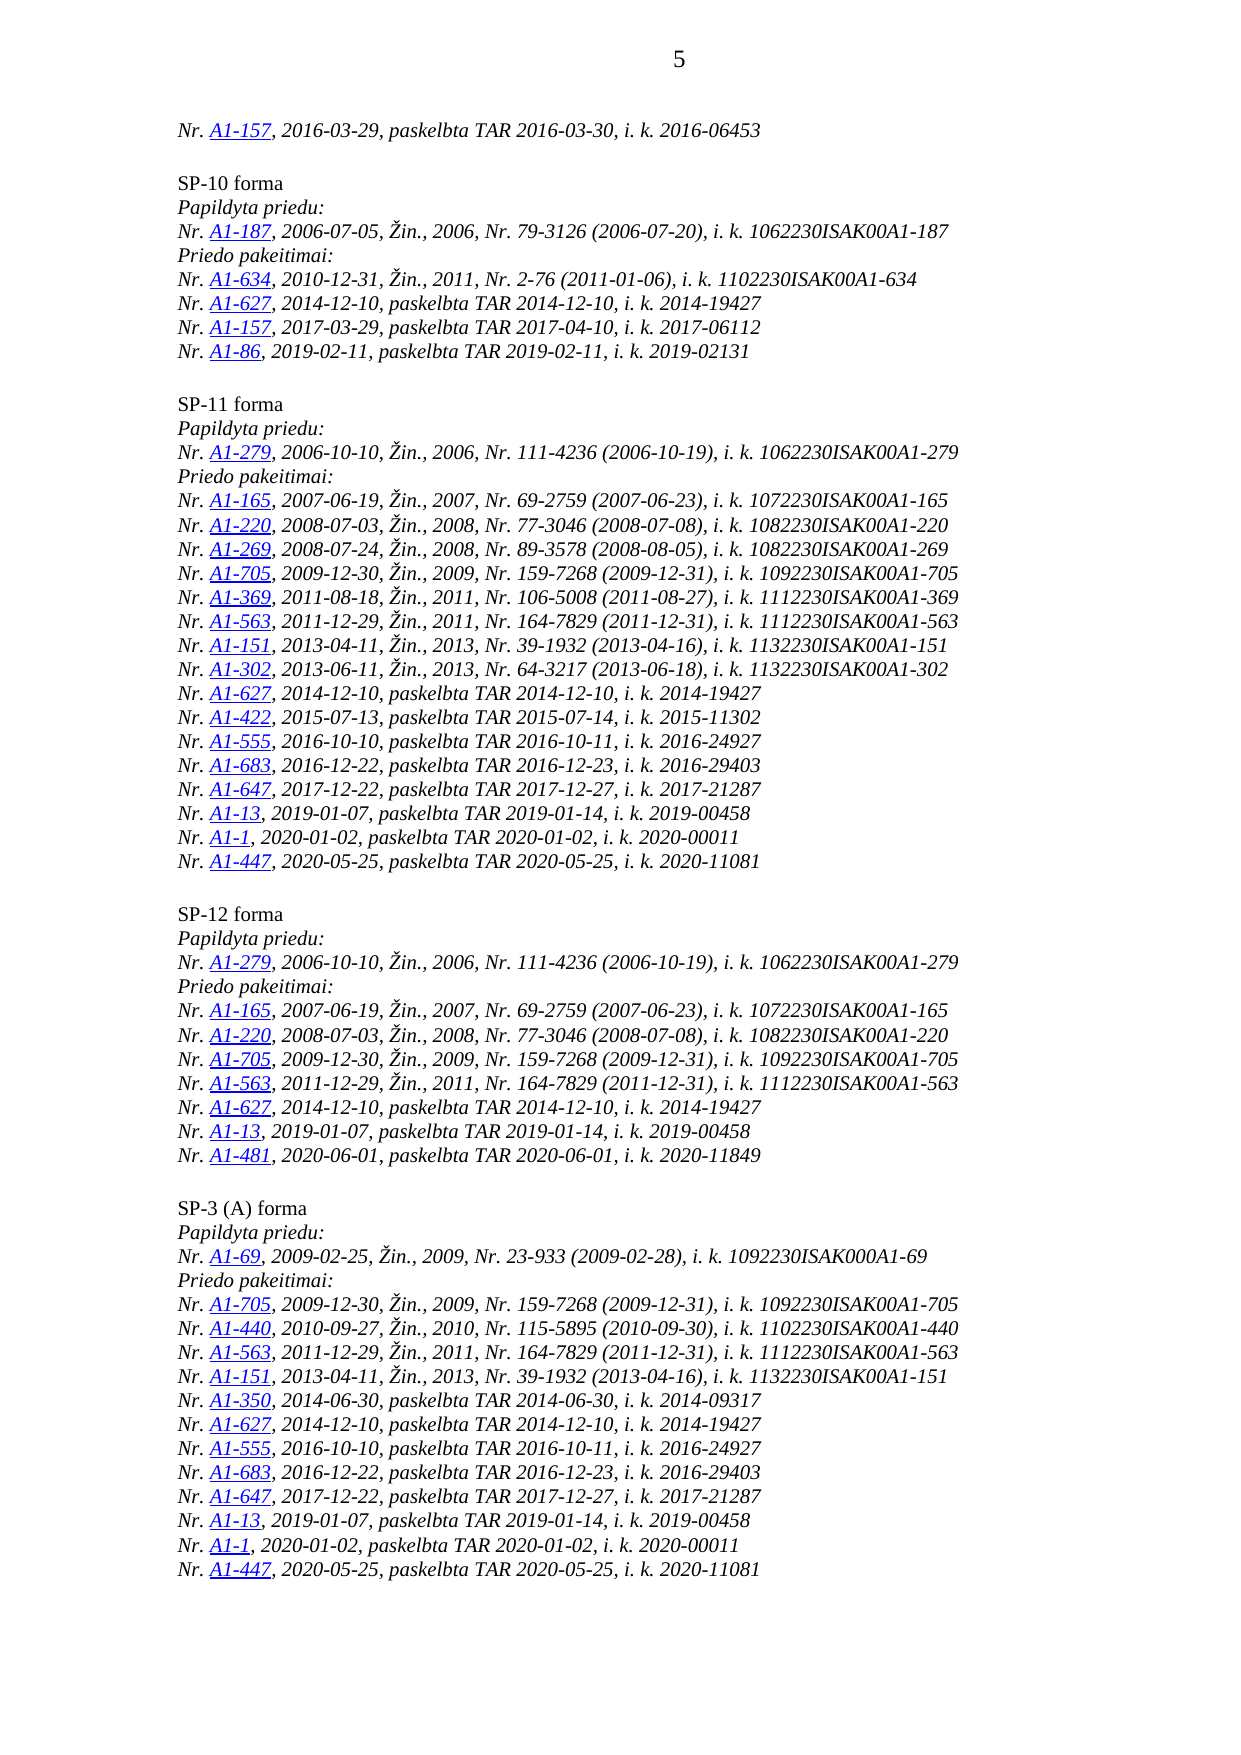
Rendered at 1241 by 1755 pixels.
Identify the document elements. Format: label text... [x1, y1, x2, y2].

text Nr. A1-13, 2019-01-07, paskelbta TAR 2019-01-14, i. k. 2019-00458 [177, 801, 1181, 825]
text Nr. A1-627, 2014-12-10, paskelbta TAR 2014-12-10, i. k. 2014-19427 [177, 1095, 1181, 1119]
text Priedo pakeitimai: [177, 974, 1181, 998]
text Papildyta priedu: [177, 926, 1181, 950]
text Nr. A1-302, 2013-06-11, Žin., 2013, Nr. 64-3217 (2013-06-18), i. k. 1132230ISAK00A1-302 [177, 657, 1181, 681]
text Nr. A1-220, 2008-07-03, Žin., 2008, Nr. 77-3046 (2008-07-08), i. k. 1082230ISAK00A1-220 [177, 1022, 1181, 1047]
text Papildyta priedu: [177, 195, 1181, 219]
text SP-10 forma [177, 171, 1181, 195]
text SP-12 forma [177, 902, 1181, 926]
text Nr. A1-165, 2007-06-19, Žin., 2007, Nr. 69-2759 (2007-06-23), i. k. 1072230ISAK00A1-165 [177, 998, 1181, 1022]
text Papildyta priedu: [177, 416, 1181, 440]
text Nr. A1-634, 2010-12-31, Žin., 2011, Nr. 2-76 (2011-01-06), i. k. 1102230ISAK00A1-634 [177, 267, 1181, 291]
text Nr. A1-269, 2008-07-24, Žin., 2008, Nr. 89-3578 (2008-08-05), i. k. 1082230ISAK00A1-269 [177, 537, 1181, 561]
text Nr. A1-563, 2011-12-29, Žin., 2011, Nr. 164-7829 (2011-12-31), i. k. 1112230ISAK00A1-563 [177, 1340, 1181, 1364]
text Nr. A1-627, 2014-12-10, paskelbta TAR 2014-12-10, i. k. 2014-19427 [177, 1412, 1181, 1436]
text Nr. A1-220, 2008-07-03, Žin., 2008, Nr. 77-3046 (2008-07-08), i. k. 1082230ISAK00A1-220 [177, 512, 1181, 537]
text SP-3 (A) forma [177, 1196, 1181, 1220]
text Nr. A1-683, 2016-12-22, paskelbta TAR 2016-12-23, i. k. 2016-29403 [177, 1460, 1181, 1484]
text Nr. A1-447, 2020-05-25, paskelbta TAR 2020-05-25, i. k. 2020-11081 [177, 849, 1181, 873]
text Nr. A1-481, 2020-06-01, paskelbta TAR 2020-06-01, i. k. 2020-11849 [177, 1143, 1181, 1167]
text Nr. A1-563, 2011-12-29, Žin., 2011, Nr. 164-7829 (2011-12-31), i. k. 1112230ISAK00A1-563 [177, 609, 1181, 633]
text Nr. A1-705, 2009-12-30, Žin., 2009, Nr. 159-7268 (2009-12-31), i. k. 1092230ISAK00A1-705 [177, 1292, 1181, 1316]
text Nr. A1-647, 2017-12-22, paskelbta TAR 2017-12-27, i. k. 2017-21287 [177, 777, 1181, 801]
text Nr. A1-440, 2010-09-27, Žin., 2010, Nr. 115-5895 (2010-09-30), i. k. 1102230ISAK00A1-440 [177, 1316, 1181, 1340]
text Nr. A1-151, 2013-04-11, Žin., 2013, Nr. 39-1932 (2013-04-16), i. k. 1132230ISAK00A1-151 [177, 633, 1181, 657]
text Nr. A1-13, 2019-01-07, paskelbta TAR 2019-01-14, i. k. 2019-00458 [177, 1119, 1181, 1143]
text Nr. A1-165, 2007-06-19, Žin., 2007, Nr. 69-2759 (2007-06-23), i. k. 1072230ISAK00A1-165 [177, 488, 1181, 512]
text Nr. A1-705, 2009-12-30, Žin., 2009, Nr. 159-7268 (2009-12-31), i. k. 1092230ISAK00A1-705 [177, 1047, 1181, 1071]
text Nr. A1-151, 2013-04-11, Žin., 2013, Nr. 39-1932 (2013-04-16), i. k. 1132230ISAK00A1-151 [177, 1364, 1181, 1388]
text Nr. A1-13, 2019-01-07, paskelbta TAR 2019-01-14, i. k. 2019-00458 [177, 1508, 1181, 1532]
text Nr. A1-369, 2011-08-18, Žin., 2011, Nr. 106-5008 (2011-08-27), i. k. 1112230ISAK00A1-369 [177, 585, 1181, 609]
text Nr. A1-279, 2006-10-10, Žin., 2006, Nr. 111-4236 (2006-10-19), i. k. 1062230ISAK00A1-279 [177, 950, 1181, 974]
text Priedo pakeitimai: [177, 243, 1181, 267]
text Priedo pakeitimai: [177, 1268, 1181, 1292]
text Nr. A1-1, 2020-01-02, paskelbta TAR 2020-01-02, i. k. 2020-00011 [177, 825, 1181, 849]
text Nr. A1-86, 2019-02-11, paskelbta TAR 2019-02-11, i. k. 2019-02131 [177, 339, 1181, 363]
text Nr. A1-157, 2016-03-29, paskelbta TAR 2016-03-30, i. k. 2016-06453 [177, 118, 1181, 142]
text Nr. A1-563, 2011-12-29, Žin., 2011, Nr. 164-7829 (2011-12-31), i. k. 1112230ISAK00A1-563 [177, 1071, 1181, 1095]
text Priedo pakeitimai: [177, 464, 1181, 488]
text Nr. A1-627, 2014-12-10, paskelbta TAR 2014-12-10, i. k. 2014-19427 [177, 681, 1181, 705]
text Nr. A1-157, 2017-03-29, paskelbta TAR 2017-04-10, i. k. 2017-06112 [177, 315, 1181, 339]
text Nr. A1-555, 2016-10-10, paskelbta TAR 2016-10-11, i. k. 2016-24927 [177, 729, 1181, 753]
text Nr. A1-350, 2014-06-30, paskelbta TAR 2014-06-30, i. k. 2014-09317 [177, 1388, 1181, 1412]
text Nr. A1-279, 2006-10-10, Žin., 2006, Nr. 111-4236 (2006-10-19), i. k. 1062230ISAK00A1-279 [177, 440, 1181, 464]
text Nr. A1-447, 2020-05-25, paskelbta TAR 2020-05-25, i. k. 2020-11081 [177, 1557, 1181, 1581]
text SP-11 forma [177, 392, 1181, 416]
text Nr. A1-647, 2017-12-22, paskelbta TAR 2017-12-27, i. k. 2017-21287 [177, 1484, 1181, 1508]
text Nr. A1-422, 2015-07-13, paskelbta TAR 2015-07-14, i. k. 2015-11302 [177, 705, 1181, 729]
text Nr. A1-69, 2009-02-25, Žin., 2009, Nr. 23-933 (2009-02-28), i. k. 1092230ISAK000A1-69 [177, 1244, 1181, 1268]
text Nr. A1-705, 2009-12-30, Žin., 2009, Nr. 159-7268 (2009-12-31), i. k. 1092230ISAK00A1-705 [177, 561, 1181, 585]
text Nr. A1-627, 2014-12-10, paskelbta TAR 2014-12-10, i. k. 2014-19427 [177, 291, 1181, 315]
text Nr. A1-683, 2016-12-22, paskelbta TAR 2016-12-23, i. k. 2016-29403 [177, 753, 1181, 777]
text Nr. A1-555, 2016-10-10, paskelbta TAR 2016-10-11, i. k. 2016-24927 [177, 1436, 1181, 1460]
text Papildyta priedu: [177, 1220, 1181, 1244]
text Nr. A1-1, 2020-01-02, paskelbta TAR 2020-01-02, i. k. 2020-00011 [177, 1532, 1181, 1557]
text Nr. A1-187, 2006-07-05, Žin., 2006, Nr. 79-3126 (2006-07-20), i. k. 1062230ISAK00A1-187 [177, 219, 1181, 243]
